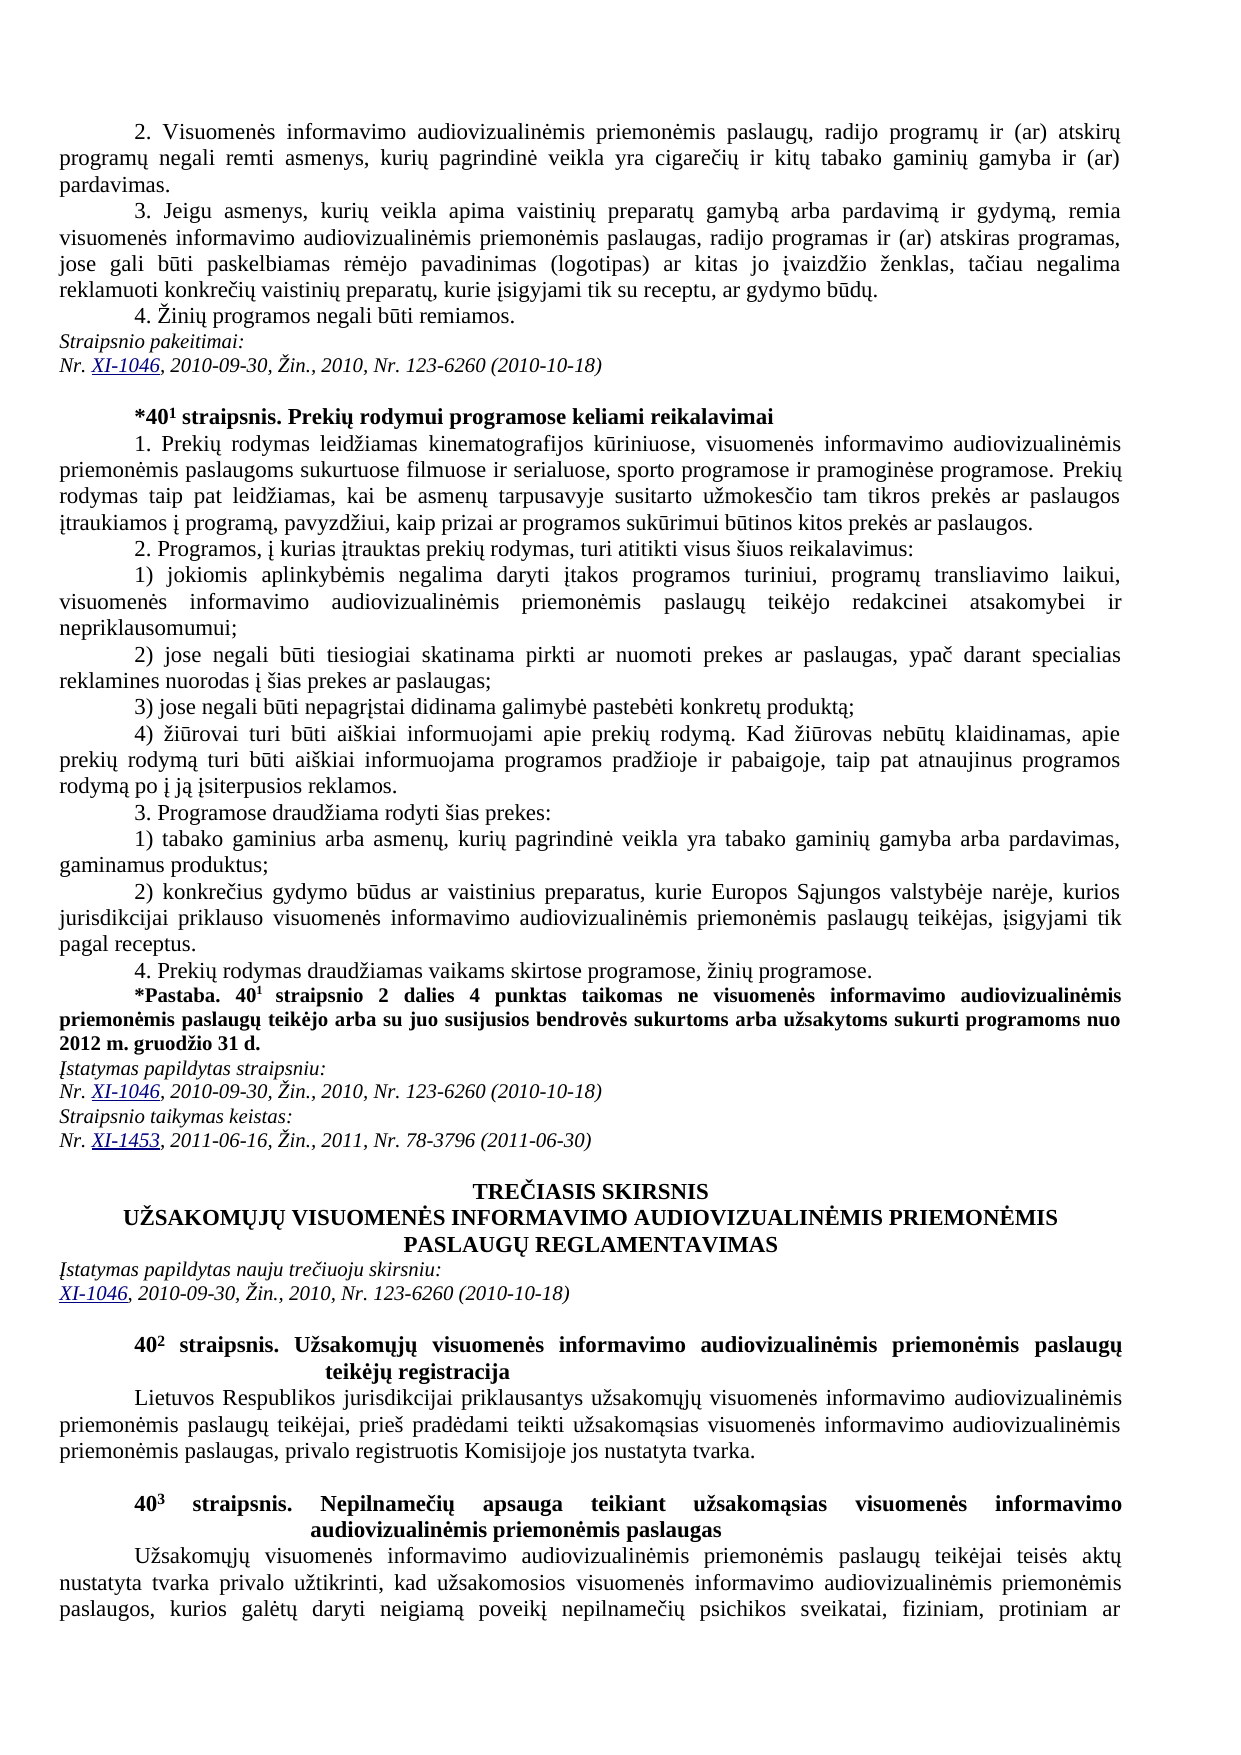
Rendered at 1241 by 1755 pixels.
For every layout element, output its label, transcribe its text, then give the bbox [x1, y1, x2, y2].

text 4. Prekių rodymas draudžiamas vaikams skirtose programose, žinių programose. [59, 957, 1122, 983]
text TREČIASIS SKIRSNIS [59, 1178, 1122, 1204]
text Straipsnio pakeitimai: [59, 329, 1122, 353]
text 403 straipsnis. Nepilnamečių apsauga teikiant užsakomąsias visuomenės informavimo audiovizualinėmis priemonėmis paslaugas [134, 1490, 1122, 1542]
text 3) jose negali būti nepagrįstai didinama galimybė pastebėti konkretų produktą; [59, 693, 1122, 720]
text 2. Programos, į kurias įtrauktas prekių rodymas, turi atitikti visus šiuos reikalavimus: [59, 535, 1122, 562]
text 2. Visuomenės informavimo audiovizualinėmis priemonėmis paslaugų, radijo programų ir (ar) atskirų programų negali remti asmenys, kurių pagrindinė veikla yra cigarečių ir kitų tabako gaminių gamyba ir (ar) pardavimas. [59, 118, 1122, 197]
text UŽSAKOMŲJŲ VISUOMENĖS INFORMAVIMO AUDIOVIZUALINĖMIS PRIEMONĖMIS PASLAUGŲ REGLAMENTAVIMAS [59, 1204, 1122, 1257]
text *401 straipsnis. Prekių rodymui programose keliami reikalavimai [59, 403, 1122, 430]
text Įstatymas papildytas straipsniu: [59, 1055, 1122, 1079]
text Lietuvos Respublikos jurisdikcijai priklausantys užsakomųjų visuomenės informavimo audiovizualinėmis priemonėmis paslaugų teikėjai, prieš pradėdami teikti užsakomąsias visuomenės informavimo audiovizualinėmis priemonėmis paslaugas, privalo registruotis Komisijoje jos nustatyta tvarka. [59, 1384, 1122, 1463]
text 4. Žinių programos negali būti remiamos. [59, 303, 1122, 329]
text 3. Programose draudžiama rodyti šias prekes: [59, 799, 1122, 825]
text Užsakomųjų visuomenės informavimo audiovizualinėmis priemonėmis paslaugų teikėjai teisės aktų nustatyta tvarka privalo užtikrinti, kad užsakomosios visuomenės informavimo audiovizualinėmis priemonėmis paslaugos, kurios galėtų daryti neigiamą poveikį nepilnamečių psichikos sveikatai, fiziniam, protiniam ar [59, 1542, 1122, 1621]
text 402 straipsnis. Užsakomųjų visuomenės informavimo audiovizualinėmis priemonėmis paslaugų teikėjų registracija [134, 1332, 1122, 1384]
text 2) jose negali būti tiesiogiai skatinama pirkti ar nuomoti prekes ar paslaugas, ypač darant specialias reklamines nuorodas į šias prekes ar paslaugas; [59, 641, 1122, 693]
text 3. Jeigu asmenys, kurių veikla apima vaistinių preparatų gamybą arba pardavimą ir gydymą, remia visuomenės informavimo audiovizualinėmis priemonėmis paslaugas, radijo programas ir (ar) atskiras programas, jose gali būti paskelbiamas rėmėjo pavadinimas (logotipas) ar kitas jo įvaizdžio ženklas, tačiau negalima reklamuoti konkrečių vaistinių preparatų, kurie įsigyjami tik su receptu, ar gydymo būdų. [59, 197, 1122, 303]
text XI-1046, 2010-09-30, Žin., 2010, Nr. 123-6260 (2010-10-18) [59, 1281, 1122, 1305]
text 1) tabako gaminius arba asmenų, kurių pagrindinė veikla yra tabako gaminių gamyba arba pardavimas, gaminamus produktus; [59, 825, 1122, 878]
text *Pastaba. 401 straipsnio 2 dalies 4 punktas taikomas ne visuomenės informavimo audiovizualinėmis priemonėmis paslaugų teikėjo arba su juo susijusios bendrovės sukurtoms arba užsakytoms sukurti programoms nuo 2012 m. gruodžio 31 d. [59, 983, 1122, 1055]
text 4) žiūrovai turi būti aiškiai informuojami apie prekių rodymą. Kad žiūrovas nebūtų klaidinamas, apie prekių rodymą turi būti aiškiai informuojama programos pradžioje ir pabaigoje, taip pat atnaujinus programos rodymą po į ją įsiterpusios reklamos. [59, 720, 1122, 799]
text Straipsnio taikymas keistas: [59, 1103, 1122, 1128]
text Įstatymas papildytas nauju trečiuoju skirsniu: [59, 1257, 1122, 1281]
text 1) jokiomis aplinkybėmis negalima daryti įtakos programos turiniui, programų transliavimo laikui, visuomenės informavimo audiovizualinėmis priemonėmis paslaugų teikėjo redakcinei atsakomybei ir nepriklausomumui; [59, 562, 1122, 641]
text Nr. XI-1046, 2010-09-30, Žin., 2010, Nr. 123-6260 (2010-10-18) [59, 1079, 1122, 1103]
text Nr. XI-1046, 2010-09-30, Žin., 2010, Nr. 123-6260 (2010-10-18) [59, 353, 1122, 377]
text 2) konkrečius gydymo būdus ar vaistinius preparatus, kurie Europos Sąjungos valstybėje narėje, kurios jurisdikcijai priklauso visuomenės informavimo audiovizualinėmis priemonėmis paslaugų teikėjas, įsigyjami tik pagal receptus. [59, 878, 1122, 957]
text Nr. XI-1453, 2011-06-16, Žin., 2011, Nr. 78-3796 (2011-06-30) [59, 1128, 1122, 1152]
text 1. Prekių rodymas leidžiamas kinematografijos kūriniuose, visuomenės informavimo audiovizualinėmis priemonėmis paslaugoms sukurtuose filmuose ir serialuose, sporto programose ir pramoginėse programose. Prekių rodymas taip pat leidžiamas, kai be asmenų tarpusavyje susitarto užmokesčio tam tikros prekės ar paslaugos įtraukiamos į programą, pavyzdžiui, kaip prizai ar programos sukūrimui būtinos kitos prekės ar paslaugos. [59, 430, 1122, 535]
